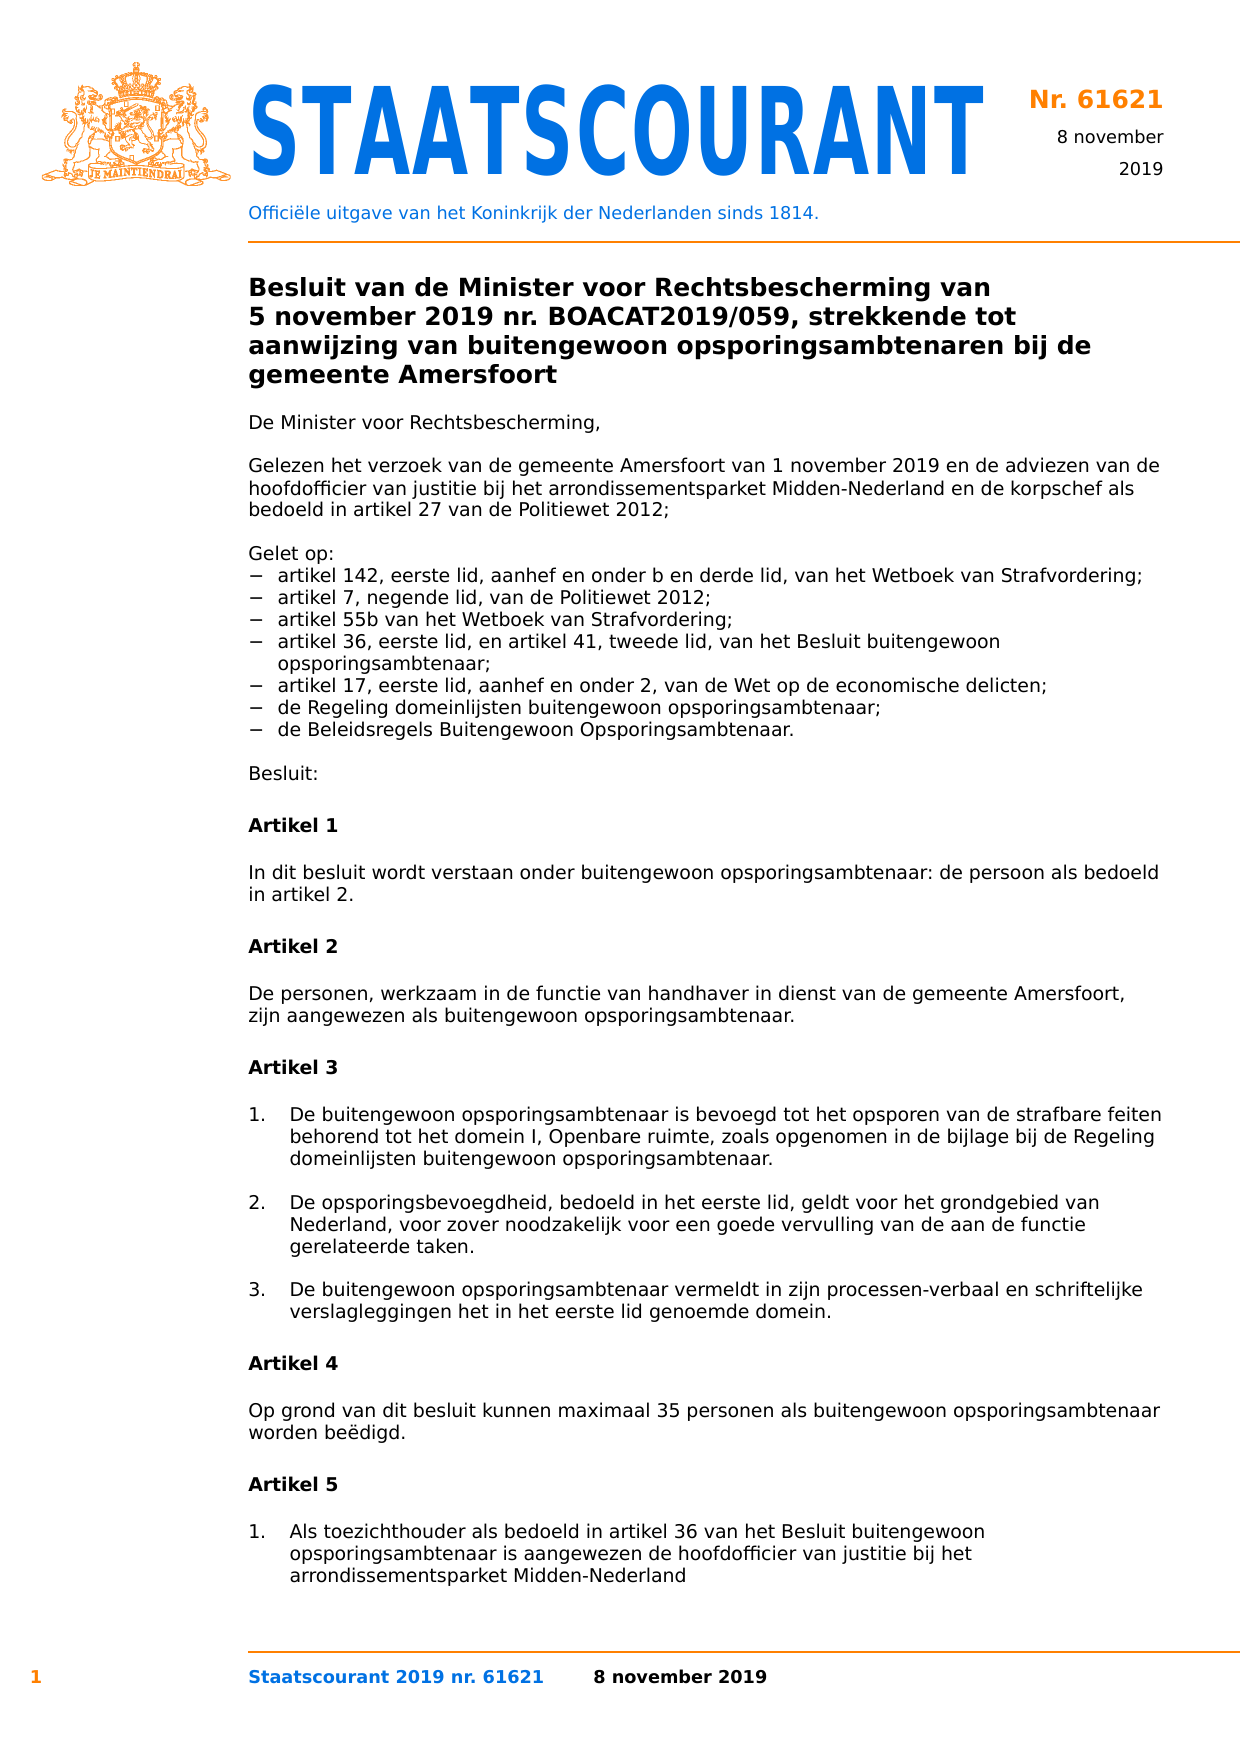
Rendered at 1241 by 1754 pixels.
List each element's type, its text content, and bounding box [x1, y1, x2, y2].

text − de Regeling domeinlijsten buitengewoon opsporingsambtenaar; [248, 697, 1163, 719]
table_cell 2019 [998, 153, 1240, 203]
text − de Beleidsregels Buitengewoon Opsporingsambtenaar. [248, 719, 1163, 741]
picture [41, 62, 231, 186]
table_header Nr. 61621 [998, 62, 1240, 121]
subtitle Besluit van de Minister voor Rechtsbescherming van 5 november 2019 nr. BOACAT2019/059, strekkende tot aanwijzing van buitengewoon opsporingsambtenaren bij de gemeente Amersfoort [248, 273, 1163, 390]
text 2. De opsporingsbevoegdheid, bedoeld in het eerste lid, geldt voor het grondgebied van Nederland, voor zover noodzakelijk voor een goede vervulling van de aan de functie gerelateerde taken. [248, 1192, 1163, 1257]
subtitle Artikel 2 [248, 936, 1163, 958]
text Op grond van dit besluit kunnen maximaal 35 personen als buitengewoon opsporingsambtenaar worden beëdigd. [248, 1400, 1163, 1444]
text 1. Als toezichthouder als bedoeld in artikel 36 van het Besluit buitengewoon opsporingsambtenaar is aangewezen de hoofdofficier van justitie bij het arrondissementsparket Midden-Nederland [248, 1521, 1163, 1587]
subtitle Artikel 5 [248, 1474, 1163, 1496]
text − artikel 142, eerste lid, aanhef en onder b en derde lid, van het Wetboek van Strafvordering; [248, 565, 1163, 587]
table_header STAATSCOURANT [248, 62, 998, 203]
text 3. De buitengewoon opsporingsambtenaar vermeldt in zijn processen-verbaal en schriftelijke verslagleggingen het in het eerste lid genoemde domein. [248, 1279, 1163, 1323]
text − artikel 7, negende lid, van de Politiewet 2012; [248, 587, 1163, 609]
text 1. De buitengewoon opsporingsambtenaar is bevoegd tot het opsporen van de strafbare feiten behorend tot het domein I, Openbare ruimte, zoals opgenomen in de bijlage bij de Regeling domeinlijsten buitengewoon opsporingsambtenaar. [248, 1104, 1163, 1170]
subtitle Artikel 4 [248, 1353, 1163, 1375]
text − artikel 55b van het Wetboek van Strafvordering; [248, 609, 1163, 631]
text Besluit: [248, 763, 1163, 785]
table_cell 8 november [998, 121, 1240, 153]
text − artikel 36, eerste lid, en artikel 41, tweede lid, van het Besluit buitengewoon opsporingsambtenaar; [248, 631, 1163, 675]
text De Minister voor Rechtsbescherming, [248, 412, 1163, 433]
table_header [25, 62, 248, 241]
text Gelezen het verzoek van de gemeente Amersfoort van 1 november 2019 en de adviezen van de hoofdofficier van justitie bij het arrondissementsparket Midden-Nederland en de korpschef als bedoeld in artikel 27 van de Politiewet 2012; [248, 455, 1163, 521]
text In dit besluit wordt verstaan onder buitengewoon opsporingsambtenaar: de persoon als bedoeld in artikel 2. [248, 862, 1163, 906]
subtitle Artikel 1 [248, 815, 1163, 837]
text Gelet op: [248, 543, 1163, 565]
text De personen, werkzaam in de functie van handhaver in dienst van de gemeente Amersfoort, zijn aangewezen als buitengewoon opsporingsambtenaar. [248, 983, 1163, 1027]
subtitle Artikel 3 [248, 1057, 1163, 1079]
table_cell Officiële uitgave van het Koninkrijk der Nederlanden sinds 1814. [248, 203, 1240, 241]
text − artikel 17, eerste lid, aanhef en onder 2, van de Wet op de economische delicten; [248, 675, 1163, 697]
